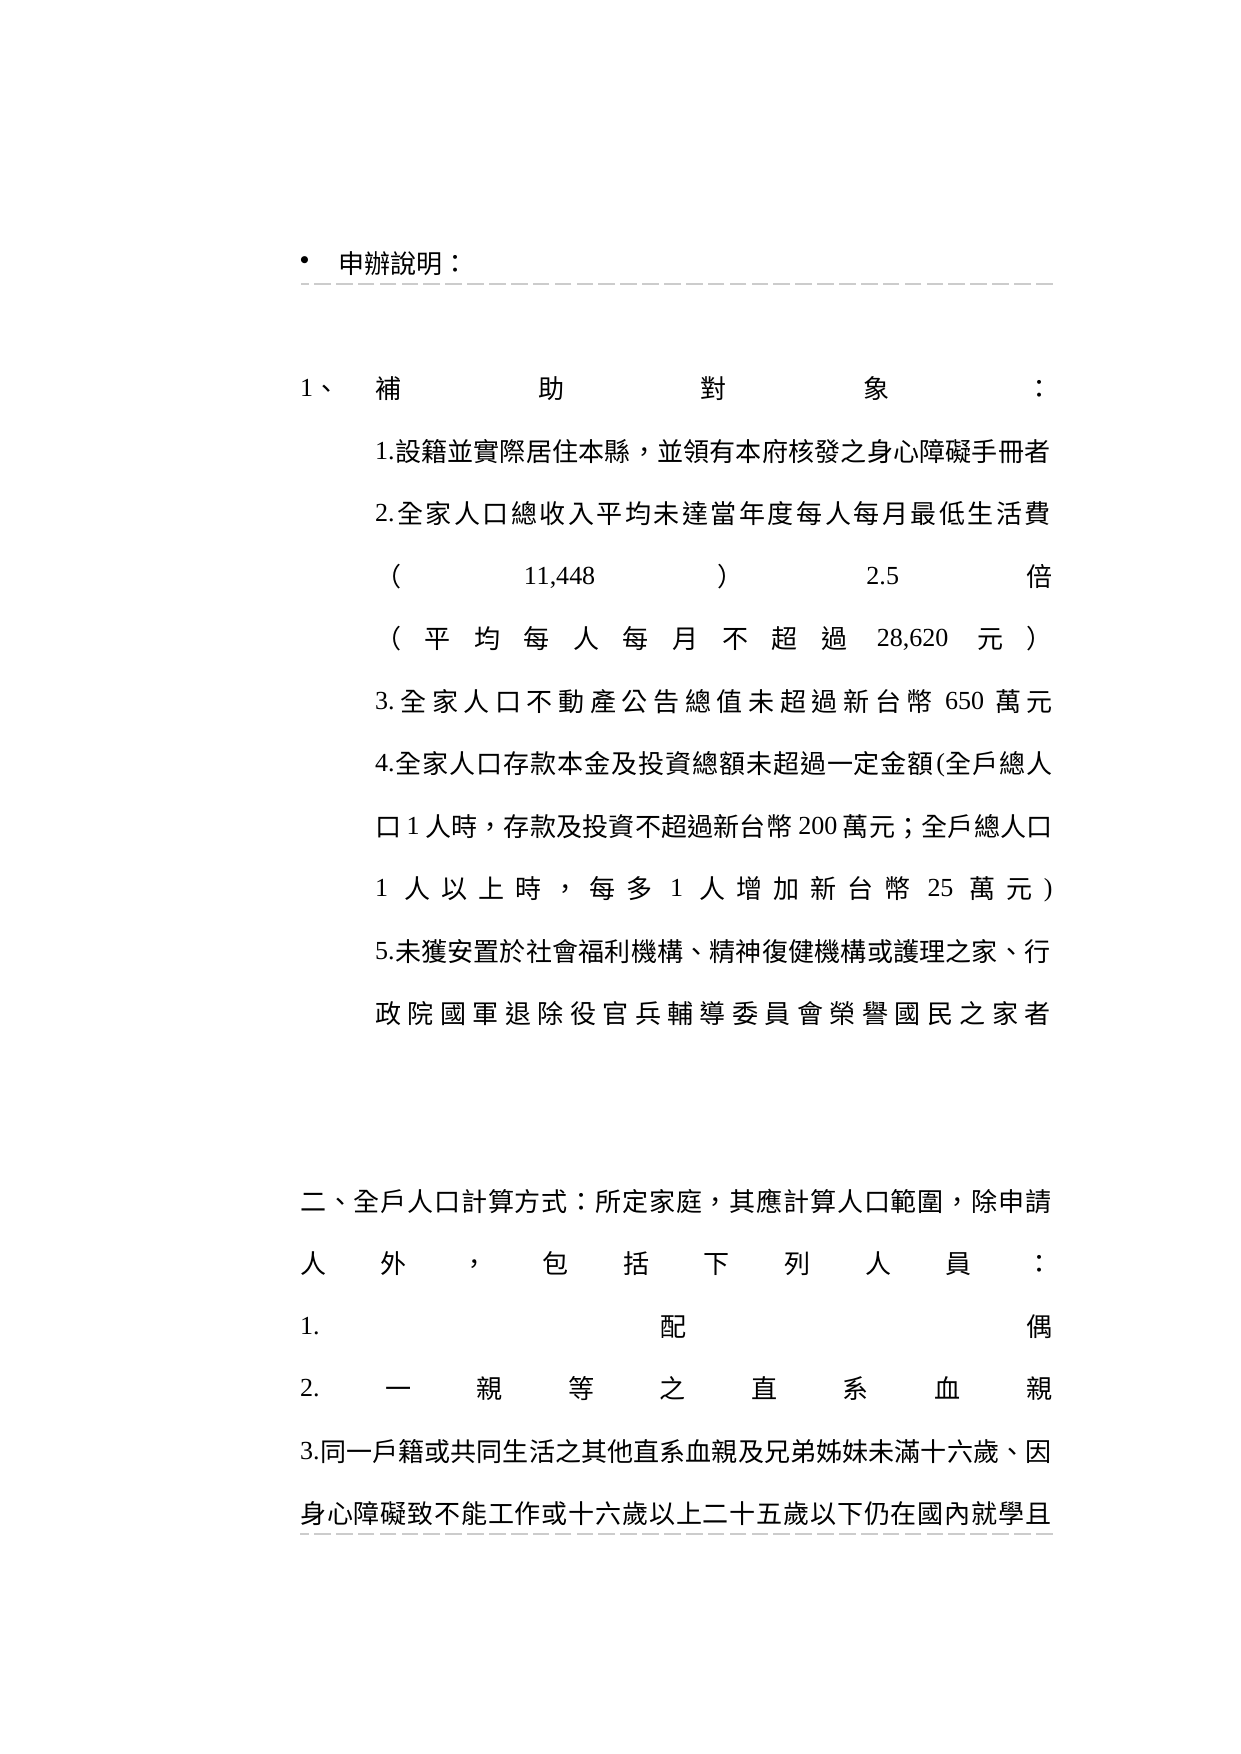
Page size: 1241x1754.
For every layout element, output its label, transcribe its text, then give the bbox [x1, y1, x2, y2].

list 補助對象： 1.設籍並實際居住本縣，並領有本府核發之身心障礙手冊者 2.全家人口總收入平均未達當年度每人每月最低生活費（11,448）2.5倍 （平均每人每月不超過28,620元） 3.全家人口不動產公告總值未超過新台幣650萬元 4.全家人口存款本金及投資總額未超過一定金額(全戶總人口1人時，存款及投資不超過新台幣200萬元；全戶總人口1人以上時，每多1人增加新台幣25萬元) 5.未獲安置於社會福利機構、精神復健機構或護理之家、行政院國軍退除役官兵輔導委員會榮譽國民之家者 [300, 346, 1053, 1096]
list 申辦說明： [301, 221, 1053, 285]
text 二、全戶人口計算方式：所定家庭，其應計算人口範圍，除申請人外，包括下列人員： 1.配偶 2.一親等之直系血親 3.同一戶籍或共同生活之其他直系血親及兄弟姊妹未滿十六歲、因身心障礙致不能工作或十六歲以上二十五歲以下仍在國內就學且 [300, 1158, 1053, 1535]
